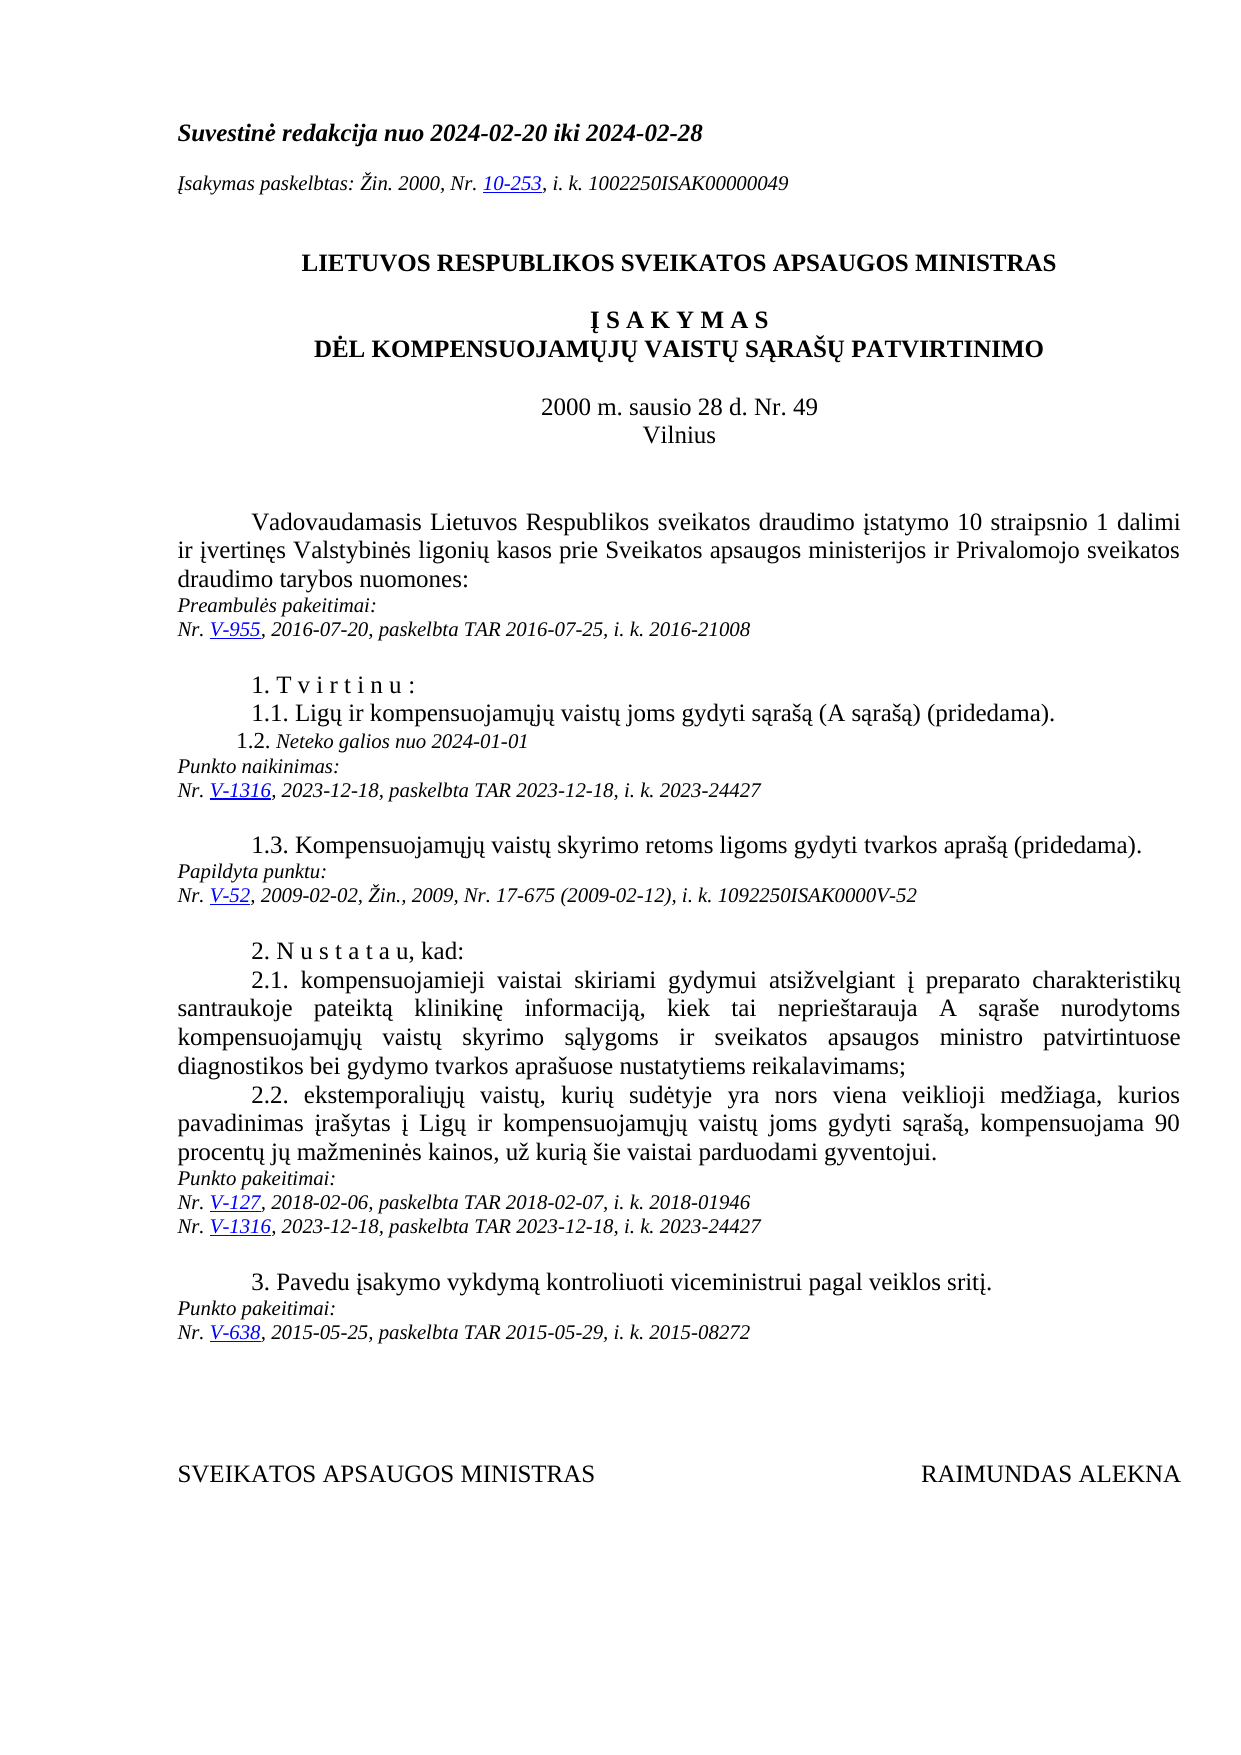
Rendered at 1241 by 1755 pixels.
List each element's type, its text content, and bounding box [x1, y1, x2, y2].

text Suvestinė redakcija nuo 2024-02-20 iki 2024-02-28 [177, 118, 1181, 147]
text Preambulės pakeitimai: [177, 593, 1181, 617]
text Nr. V-1316, 2023-12-18, paskelbta TAR 2023-12-18, i. k. 2023-24427 [177, 778, 1181, 802]
text 1. Tvirtinu: [177, 670, 1181, 698]
text Punkto pakeitimai: [177, 1296, 1181, 1320]
text Nr. V-1316, 2023-12-18, paskelbta TAR 2023-12-18, i. k. 2023-24427 [177, 1214, 1181, 1238]
text Nr. V-638, 2015-05-25, paskelbta TAR 2015-05-29, i. k. 2015-08272 [177, 1320, 1181, 1344]
text 2000 m. sausio 28 d. Nr. 49 [177, 392, 1181, 420]
text SVEIKATOS APSAUGOS MINISTRAS RAIMUNDAS ALEKNA [177, 1459, 1181, 1488]
text 1.1. Ligų ir kompensuojamųjų vaistų joms gydyti sąrašą (A sąrašą) (pridedama). [177, 698, 1181, 727]
text 2. N u s t a t a u, kad: [177, 936, 1181, 965]
text 1.3. Kompensuojamųjų vaistų skyrimo retoms ligoms gydyti tvarkos aprašą (pridedama). [177, 830, 1181, 859]
text Vilnius [177, 420, 1181, 449]
text LIETUVOS RESPUBLIKOS SVEIKATOS APSAUGOS MINISTRAS [177, 248, 1181, 277]
text Vadovaudamasis Lietuvos Respublikos sveikatos draudimo įstatymo 10 straipsnio 1 dalimi ir įvertinęs Valstybinės ligonių kasos prie Sveikatos apsaugos ministerijos ir Privalomojo sveikatos draudimo tarybos nuomones: [177, 507, 1181, 593]
text Punkto pakeitimai: [177, 1166, 1181, 1190]
text Punkto naikinimas: [177, 753, 1181, 778]
text DĖL KOMPENSUOJAMŲJŲ VAISTŲ SĄRAŠŲ PATVIRTINIMO [177, 334, 1181, 363]
text 3. Pavedu įsakymo vykdymą kontroliuoti viceministrui pagal veiklos sritį. [251, 1267, 1181, 1296]
text Įsakymas paskelbtas: Žin. 2000, Nr. 10-253, i. k. 1002250ISAK00000049 [177, 171, 1181, 195]
text Nr. V-955, 2016-07-20, paskelbta TAR 2016-07-25, i. k. 2016-21008 [177, 617, 1181, 641]
text 2.2. ekstemporaliųjų vaistų, kurių sudėtyje yra nors viena veiklioji medžiaga, kurios pavadinimas įrašytas į Ligų ir kompensuojamųjų vaistų joms gydyti sąrašą, kompensuojama 90 procentų jų mažmeninės kainos, už kurią šie vaistai parduodami gyventojui. [177, 1080, 1181, 1166]
text Nr. V-52, 2009-02-02, Žin., 2009, Nr. 17-675 (2009-02-12), i. k. 1092250ISAK0000V-52 [177, 883, 1181, 907]
text 2.1. kompensuojamieji vaistai skiriami gydymui atsižvelgiant į preparato charakteristikų santraukoje pateiktą klinikinę informaciją, kiek tai neprieštarauja A sąraše nurodytoms kompensuojamųjų vaistų skyrimo sąlygoms ir sveikatos apsaugos ministro patvirtintuose diagnostikos bei gydymo tvarkos aprašuose nustatytiems reikalavimams; [177, 965, 1181, 1080]
text 1.2. Neteko galios nuo 2024-01-01 [177, 727, 1181, 753]
text Papildyta punktu: [177, 859, 1181, 883]
text Į S A K Y M A S [177, 305, 1181, 334]
text Nr. V-127, 2018-02-06, paskelbta TAR 2018-02-07, i. k. 2018-01946 [177, 1190, 1181, 1214]
